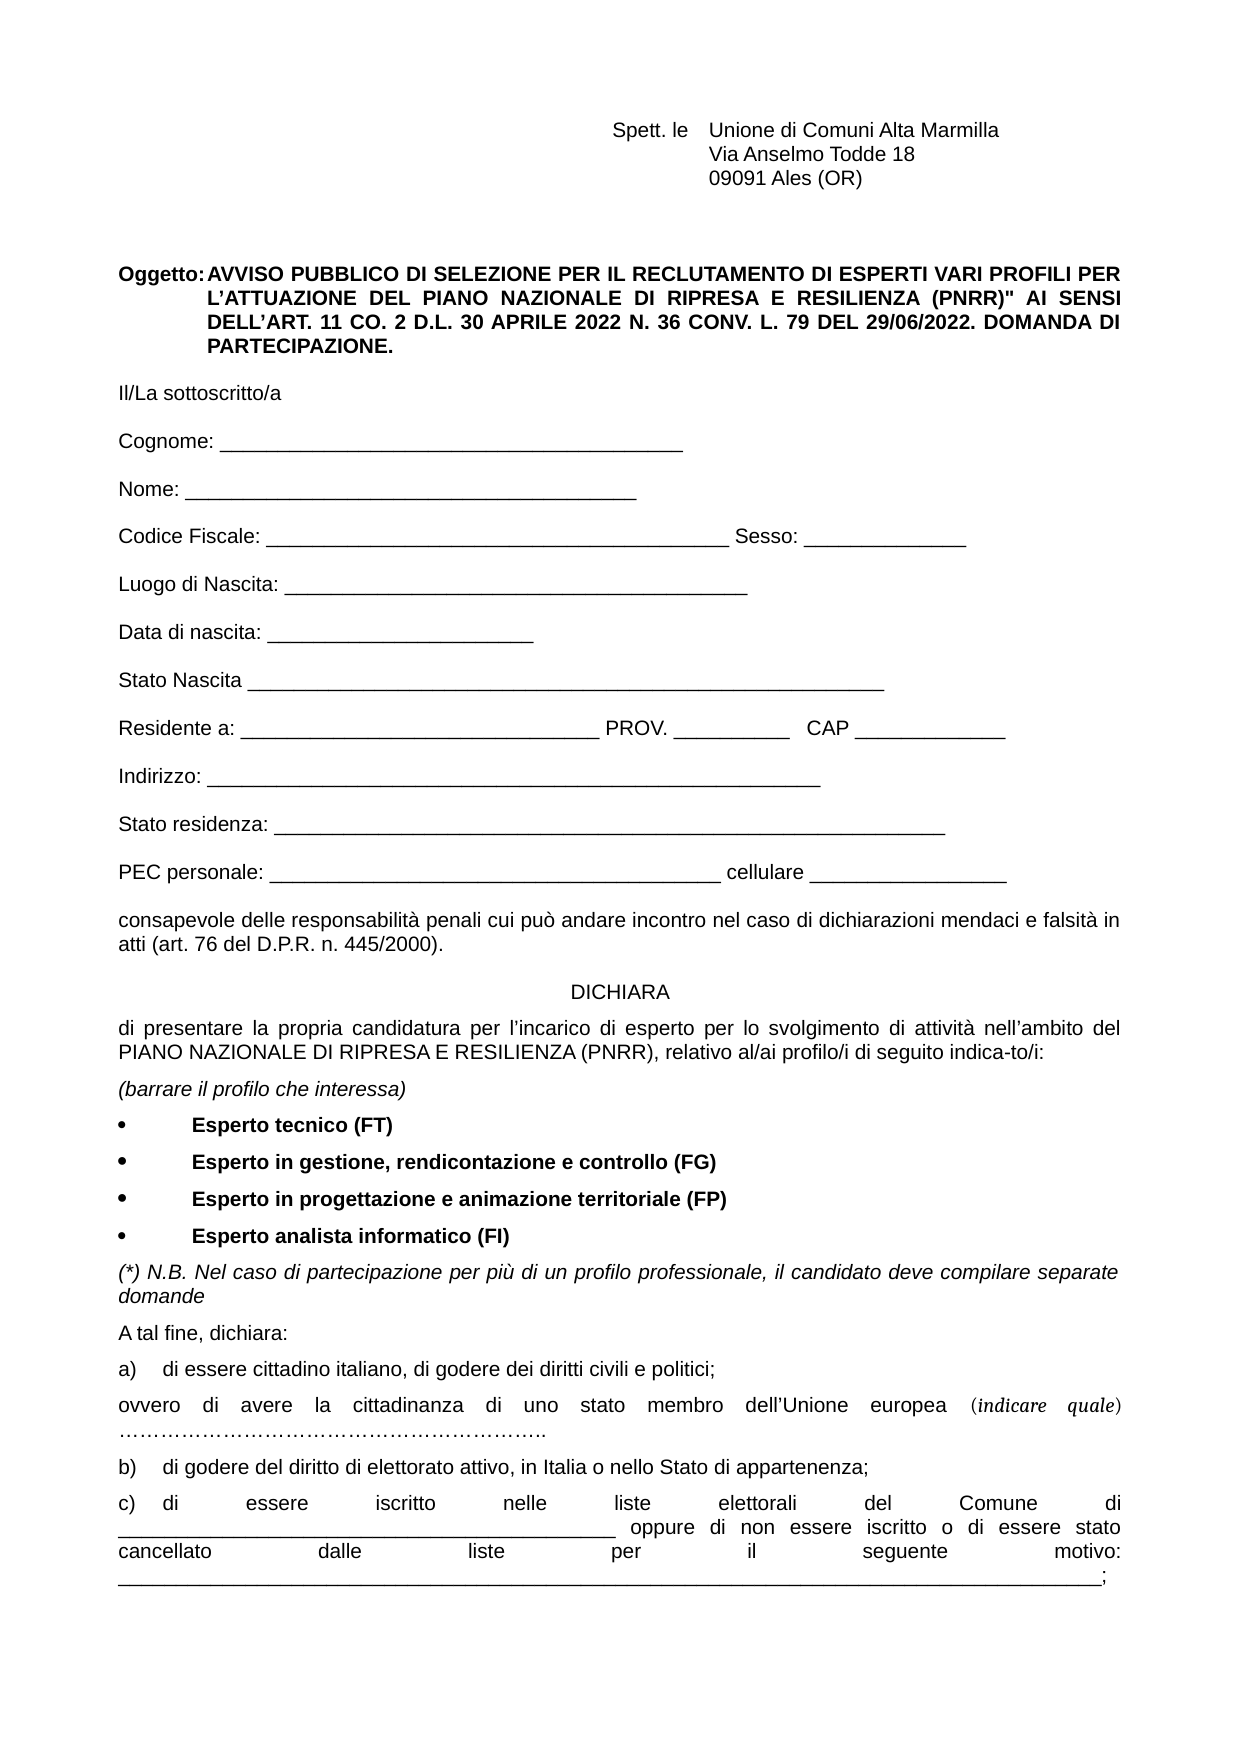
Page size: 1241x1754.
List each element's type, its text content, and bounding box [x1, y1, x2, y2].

text Indirizzo: _____________________________________________________ [118, 764, 1122, 788]
text Cognome: ________________________________________ [118, 428, 1122, 452]
table_header Spett. le [421, 118, 701, 190]
text Il/La sottoscritto/a [118, 381, 1122, 404]
text A tal fine, dichiara: [118, 1320, 1122, 1344]
table_header Unione di Comuni Alta Marmilla Via Anselmo Todde 18 09091 Ales (OR) [701, 118, 1129, 190]
text di presentare la propria candidatura per l’incarico di esperto per lo svolgimento di attività nell’ambito del PIANO NAZIONALE DI RIPRESA E RESILIENZA (PNRR), relativo al/ai profilo/i di seguito indica-to/i: [118, 1016, 1122, 1064]
text Oggetto: AVVISO PUBBLICO DI SELEZIONE PER IL RECLUTAMENTO DI ESPERTI VARI PROFILI PER L’ATTUAZIONE DEL PIANO NAZIONALE DI RIPRESA E RESILIENZA (PNRR)" AI SENSI DELL’ART. 11 CO. 2 D.L. 30 APRILE 2022 N. 36 CONV. L. 79 DEL 29/06/2022. DOMANDA DI PARTECIPAZIONE. [118, 262, 1122, 358]
text (*) N.B. Nel caso di partecipazione per più di un profilo professionale, il candidato deve compilare separate domande [118, 1260, 1122, 1308]
list Esperto tecnico (FT) [118, 1113, 1124, 1137]
text DICHIARA [118, 979, 1122, 1003]
text consapevole delle responsabilità penali cui può andare incontro nel caso di dichiarazioni mendaci e falsità in atti (art. 76 del D.P.R. n. 445/2000). [118, 908, 1122, 956]
text Luogo di Nascita: ________________________________________ [118, 572, 1122, 596]
text Nome: _______________________________________ [118, 476, 1122, 500]
text (barrare il profilo che interessa) [118, 1076, 1122, 1100]
list Esperto in progettazione e animazione territoriale (FP) [118, 1186, 1124, 1211]
table_header [125, 118, 421, 190]
list Esperto in gestione, rendicontazione e controllo (FG) [118, 1149, 1124, 1174]
list di essere cittadino italiano, di godere dei diritti civili e politici; [118, 1357, 1122, 1381]
list di godere del diritto di elettorato attivo, in Italia o nello Stato di appartenenza; [118, 1454, 1122, 1478]
text ovvero di avere la cittadinanza di uno stato membro dell’Unione europea (indicare quale) …………………………………………………….. [118, 1393, 1122, 1442]
text Codice Fiscale: ________________________________________ Sesso: ______________ [118, 524, 1122, 548]
text Residente a: _______________________________ PROV. __________ CAP _____________ [118, 716, 1122, 740]
list Esperto analista informatico (FI) [118, 1223, 1124, 1247]
text Stato residenza: __________________________________________________________ [118, 812, 1122, 836]
text PEC personale: _______________________________________ cellulare _________________ [118, 860, 1122, 884]
text Data di nascita: _______________________ [118, 620, 1122, 644]
text Stato Nascita _______________________________________________________ [118, 668, 1122, 692]
list di essere iscritto nelle liste elettorali del Comune di ___________________________________________ oppure di non essere iscritto o di essere stato cancellato dalle liste per il seguente motivo: _____________________________________________________________________________________; [118, 1491, 1122, 1587]
